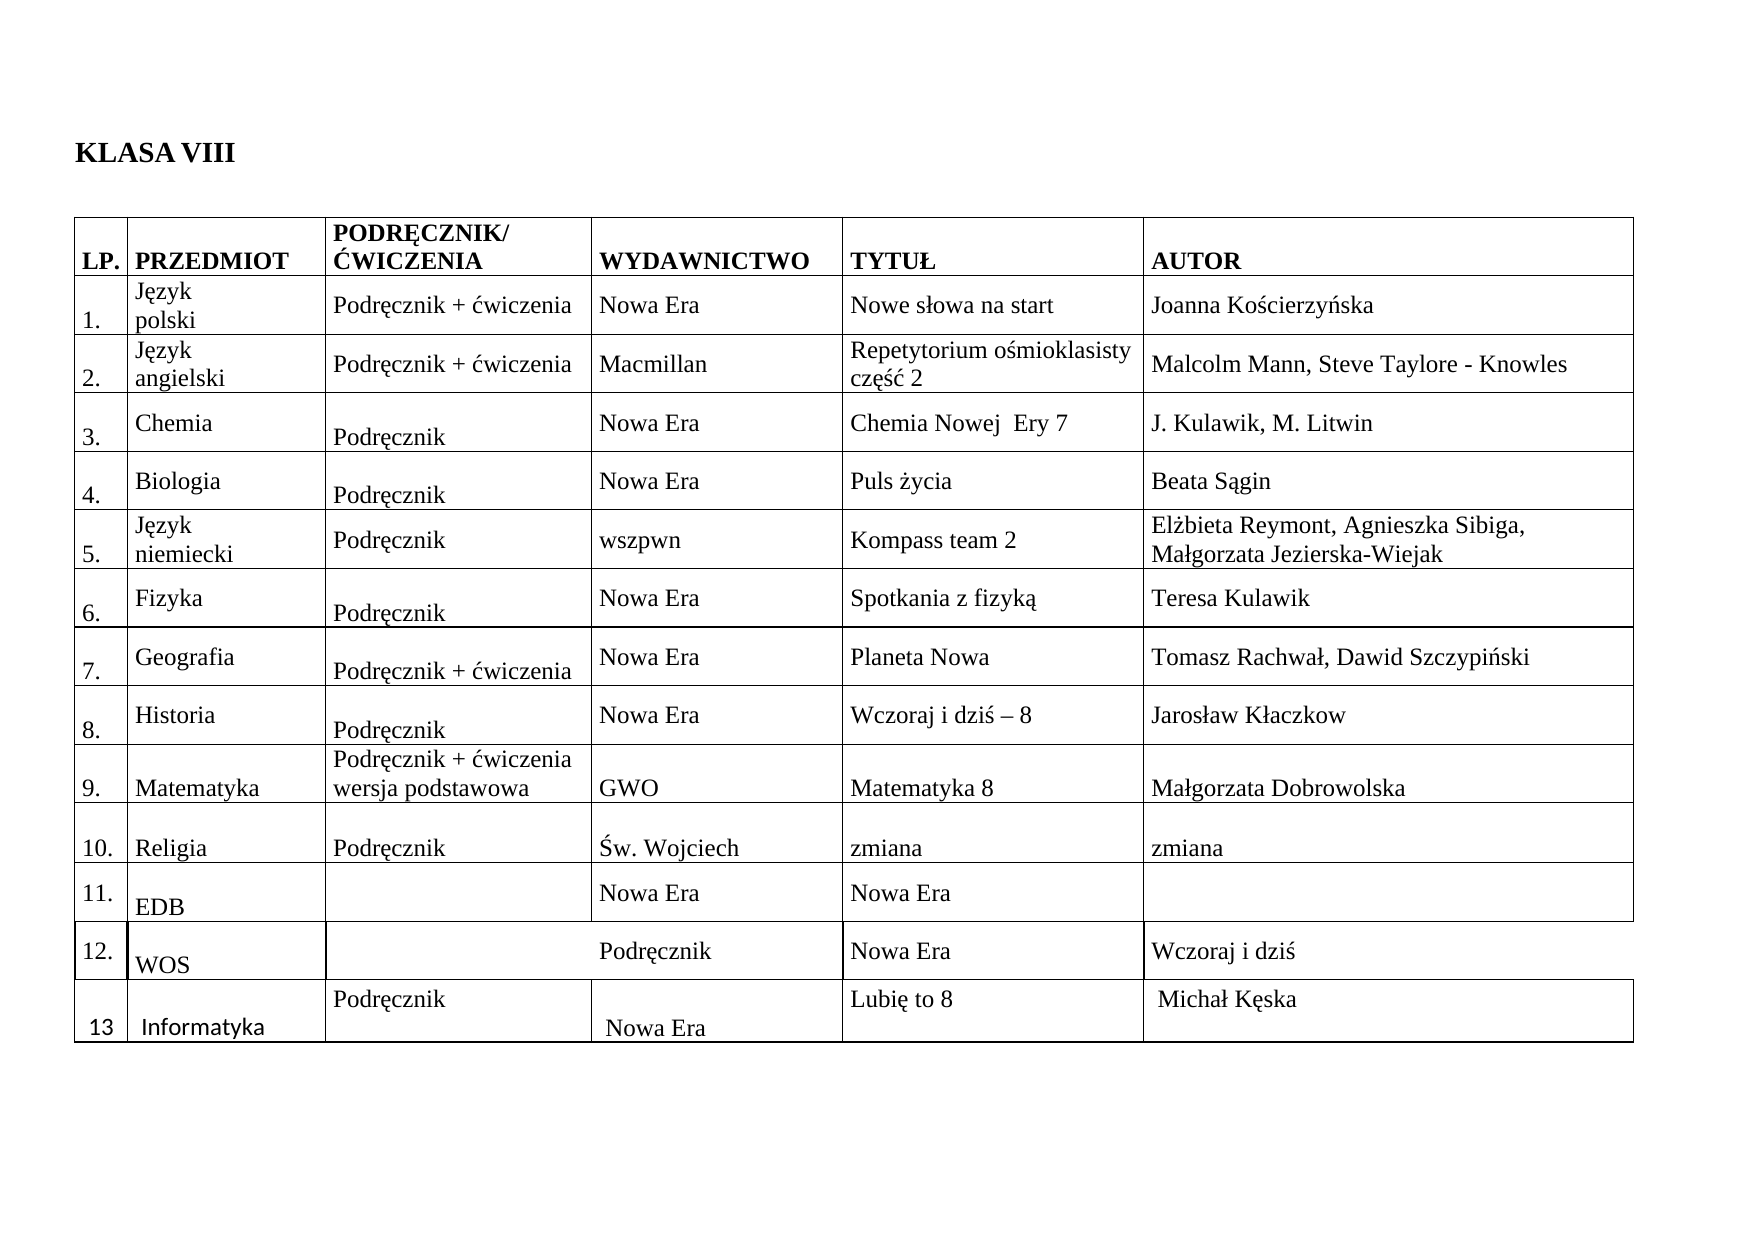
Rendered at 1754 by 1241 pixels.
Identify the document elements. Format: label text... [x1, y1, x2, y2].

table_cell Historia [128, 686, 325, 743]
table_cell Nowa Era [844, 922, 1143, 979]
table_cell Podręcznik + ćwiczenia [326, 335, 591, 392]
table_header AUTOR [1144, 218, 1633, 275]
table_cell Podręcznik [326, 686, 591, 743]
table_cell Malcolm Mann, Steve Taylore - Knowles [1144, 335, 1633, 392]
table_cell Biologia [128, 452, 325, 509]
table_cell Nowa Era [843, 863, 1143, 921]
table_cell zmiana [843, 803, 1143, 862]
table_cell 1. [75, 276, 127, 334]
table_cell J. Kulawik, M. Litwin [1144, 393, 1633, 451]
table_cell Kompass team 2 [843, 510, 1143, 568]
table_cell Podręcznik [326, 510, 591, 568]
table_cell [327, 922, 592, 979]
table_cell Chemia Nowej Ery 7 [843, 393, 1143, 451]
table_header TYTUŁ [843, 218, 1143, 275]
table_cell Nowe słowa na start [843, 276, 1143, 334]
table_cell Podręcznik [326, 452, 591, 509]
table_cell 3. [75, 393, 127, 451]
table_header WYDAWNICTWO [592, 218, 842, 275]
table_cell Fizyka [128, 569, 325, 626]
table_cell EDB [128, 863, 325, 921]
table_cell Podręcznik + ćwiczenia wersja podstawowa [326, 745, 591, 802]
table_cell 13 [75, 980, 127, 1041]
table_cell zmiana [1144, 803, 1633, 862]
table_header LP. [75, 218, 127, 275]
table_cell Lubię to 8 [843, 980, 1143, 1041]
table_cell Podręcznik [326, 393, 591, 451]
table_cell Planeta Nowa [843, 628, 1143, 685]
table_cell Elżbieta Reymont, Agnieszka Sibiga, Małgorzata Jezierska-Wiejak [1144, 510, 1633, 568]
table_cell 12. [76, 922, 126, 979]
table_cell Małgorzata Dobrowolska [1144, 745, 1633, 802]
table_cell Nowa Era [592, 628, 842, 685]
table_cell Tomasz Rachwał, Dawid Szczypiński [1144, 628, 1633, 685]
table_cell 10. [75, 803, 127, 862]
text KLASA VIII [75, 135, 1693, 169]
table_cell 7. [75, 628, 127, 685]
table_header PODRĘCZNIK/ ĆWICZENIA [326, 218, 591, 275]
table_cell Nowa Era [592, 863, 842, 921]
table_cell Teresa Kulawik [1144, 569, 1633, 626]
table_cell Informatyka [128, 980, 325, 1041]
table_cell Repetytorium ośmioklasisty część 2 [843, 335, 1143, 392]
table_cell 8. [75, 686, 127, 743]
table_cell Jarosław Kłaczkow [1144, 686, 1633, 743]
table_cell Joanna Kościerzyńska [1144, 276, 1633, 334]
table_cell Podręcznik [326, 980, 591, 1041]
table_cell Język niemiecki [128, 510, 325, 568]
table_cell Język angielski [128, 335, 325, 392]
table_cell Wczoraj i dziś [1145, 922, 1633, 979]
table_cell Religia [128, 803, 325, 862]
table_cell [1144, 863, 1633, 921]
table_cell WOS [129, 922, 325, 979]
table_cell Puls życia [843, 452, 1143, 509]
table_cell Beata Sągin [1144, 452, 1633, 509]
table_cell [326, 863, 591, 921]
table_cell 2. [75, 335, 127, 392]
table_cell Matematyka 8 [843, 745, 1143, 802]
table_cell Wczoraj i dziś – 8 [843, 686, 1143, 743]
table_cell Spotkania z fizyką [843, 569, 1143, 626]
table_cell Nowa Era [592, 569, 842, 626]
table_cell Geografia [128, 628, 325, 685]
table_cell Macmillan [592, 335, 842, 392]
table_cell Nowa Era [592, 393, 842, 451]
table_cell wszpwn [592, 510, 842, 568]
table_cell GWO [592, 745, 842, 802]
table_cell Nowa Era [592, 276, 842, 334]
table_cell 11. [75, 863, 127, 921]
table_cell Podręcznik [592, 922, 842, 979]
table_cell 4. [75, 452, 127, 509]
table_cell Podręcznik + ćwiczenia [326, 276, 591, 334]
table_cell Nowa Era [592, 980, 842, 1041]
table_cell Chemia [128, 393, 325, 451]
table_cell Nowa Era [592, 452, 842, 509]
table_header PRZEDMIOT [128, 218, 325, 275]
table_cell Michał Kęska [1144, 980, 1633, 1041]
table_cell Podręcznik [326, 803, 591, 862]
table_cell Nowa Era [592, 686, 842, 743]
table_cell Język polski [128, 276, 325, 334]
table_cell Podręcznik [326, 569, 591, 626]
table_cell Św. Wojciech [592, 803, 842, 862]
table_cell Matematyka [128, 745, 325, 802]
table_cell 9. [75, 745, 127, 802]
table_cell 6. [75, 569, 127, 626]
table_cell Podręcznik + ćwiczenia [326, 628, 591, 685]
table_cell 5. [75, 510, 127, 568]
